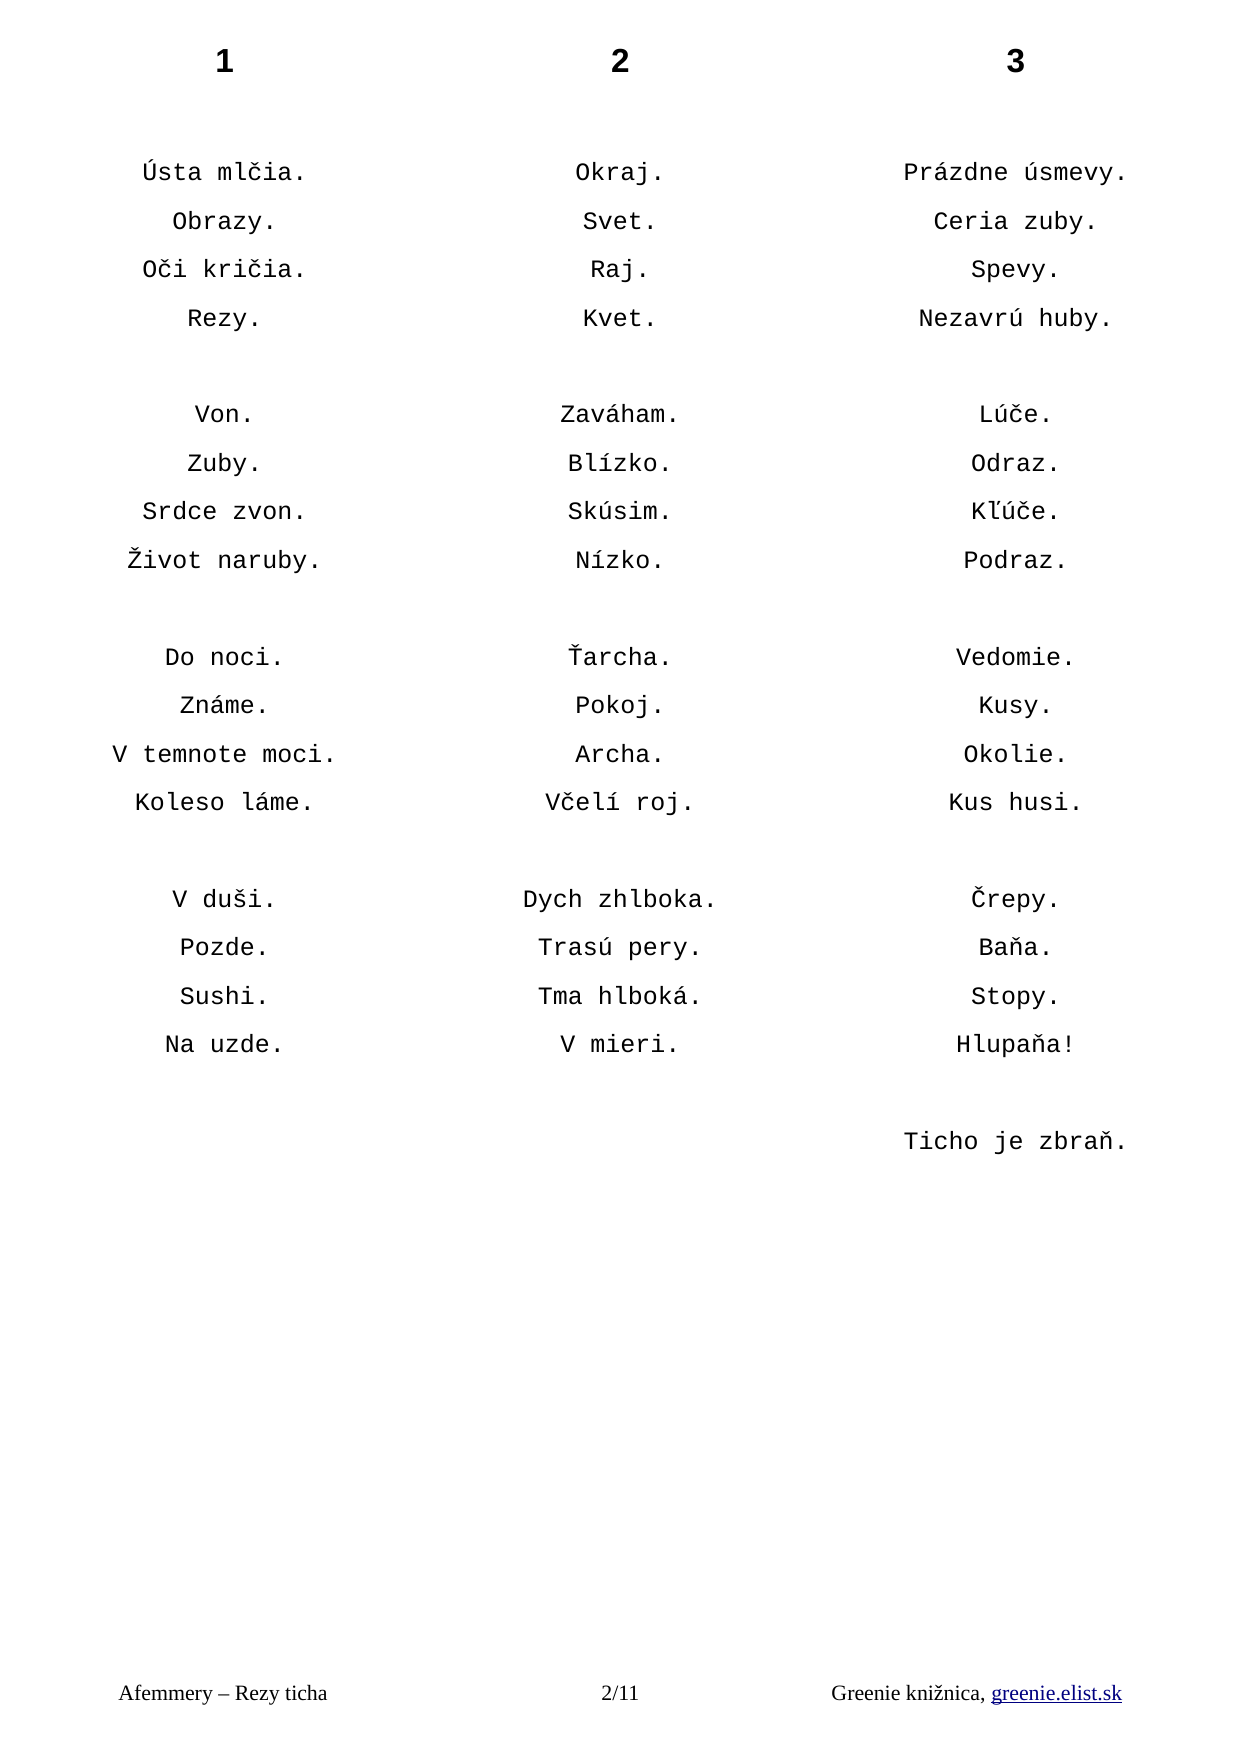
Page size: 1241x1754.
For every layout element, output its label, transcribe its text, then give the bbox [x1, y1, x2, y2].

text Kusy. [833, 693, 1199, 721]
text Obrazy. [41, 208, 408, 237]
text Kvet. [437, 305, 803, 333]
text Odraz. [833, 451, 1199, 479]
text Tma hlboká. [437, 983, 803, 1012]
text Okolie. [833, 741, 1199, 769]
text Ticho je zbraň. [833, 1129, 1199, 1157]
text Dych zhlboka. [437, 886, 803, 915]
text Lúče. [833, 402, 1199, 430]
text Rezy. [41, 305, 408, 333]
text Kľúče. [833, 499, 1199, 527]
text Svet. [437, 208, 803, 237]
text Na uzde. [41, 1032, 408, 1060]
text Trasú pery. [437, 935, 803, 963]
text Známe. [41, 693, 408, 721]
text Baňa. [833, 935, 1199, 963]
text V duši. [41, 886, 408, 915]
text Blízko. [437, 451, 803, 479]
text Pokoj. [437, 693, 803, 721]
text Podraz. [833, 547, 1199, 576]
text Črepy. [833, 886, 1199, 915]
subtitle 1 [41, 41, 408, 80]
text Raj. [437, 257, 803, 285]
text Stopy. [833, 983, 1199, 1012]
text Prázdne úsmevy. [833, 160, 1199, 188]
text Ceria zuby. [833, 208, 1199, 237]
text Život naruby. [41, 547, 408, 576]
text Včelí roj. [437, 789, 803, 818]
text Kus husi. [833, 789, 1199, 818]
text Sushi. [41, 983, 408, 1012]
text V mieri. [437, 1032, 803, 1060]
text Skúsim. [437, 499, 803, 527]
text Pozde. [41, 935, 408, 963]
text Oči kričia. [41, 257, 408, 285]
text Spevy. [833, 257, 1199, 285]
text Archa. [437, 741, 803, 769]
text Do noci. [41, 644, 408, 673]
text Nízko. [437, 547, 803, 576]
text Ťarcha. [437, 644, 803, 673]
subtitle 2 [437, 41, 803, 80]
text Okraj. [437, 160, 803, 188]
text Vedomie. [833, 644, 1199, 673]
text Zuby. [41, 451, 408, 479]
text Ústa mlčia. [41, 160, 408, 188]
text V temnote moci. [41, 741, 408, 769]
text Koleso láme. [41, 789, 408, 818]
text Nezavrú huby. [833, 305, 1199, 333]
text Hlupaňa! [833, 1032, 1199, 1060]
subtitle 3 [833, 41, 1199, 80]
text Von. [41, 402, 408, 430]
text Srdce zvon. [41, 499, 408, 527]
text Zaváham. [437, 402, 803, 430]
